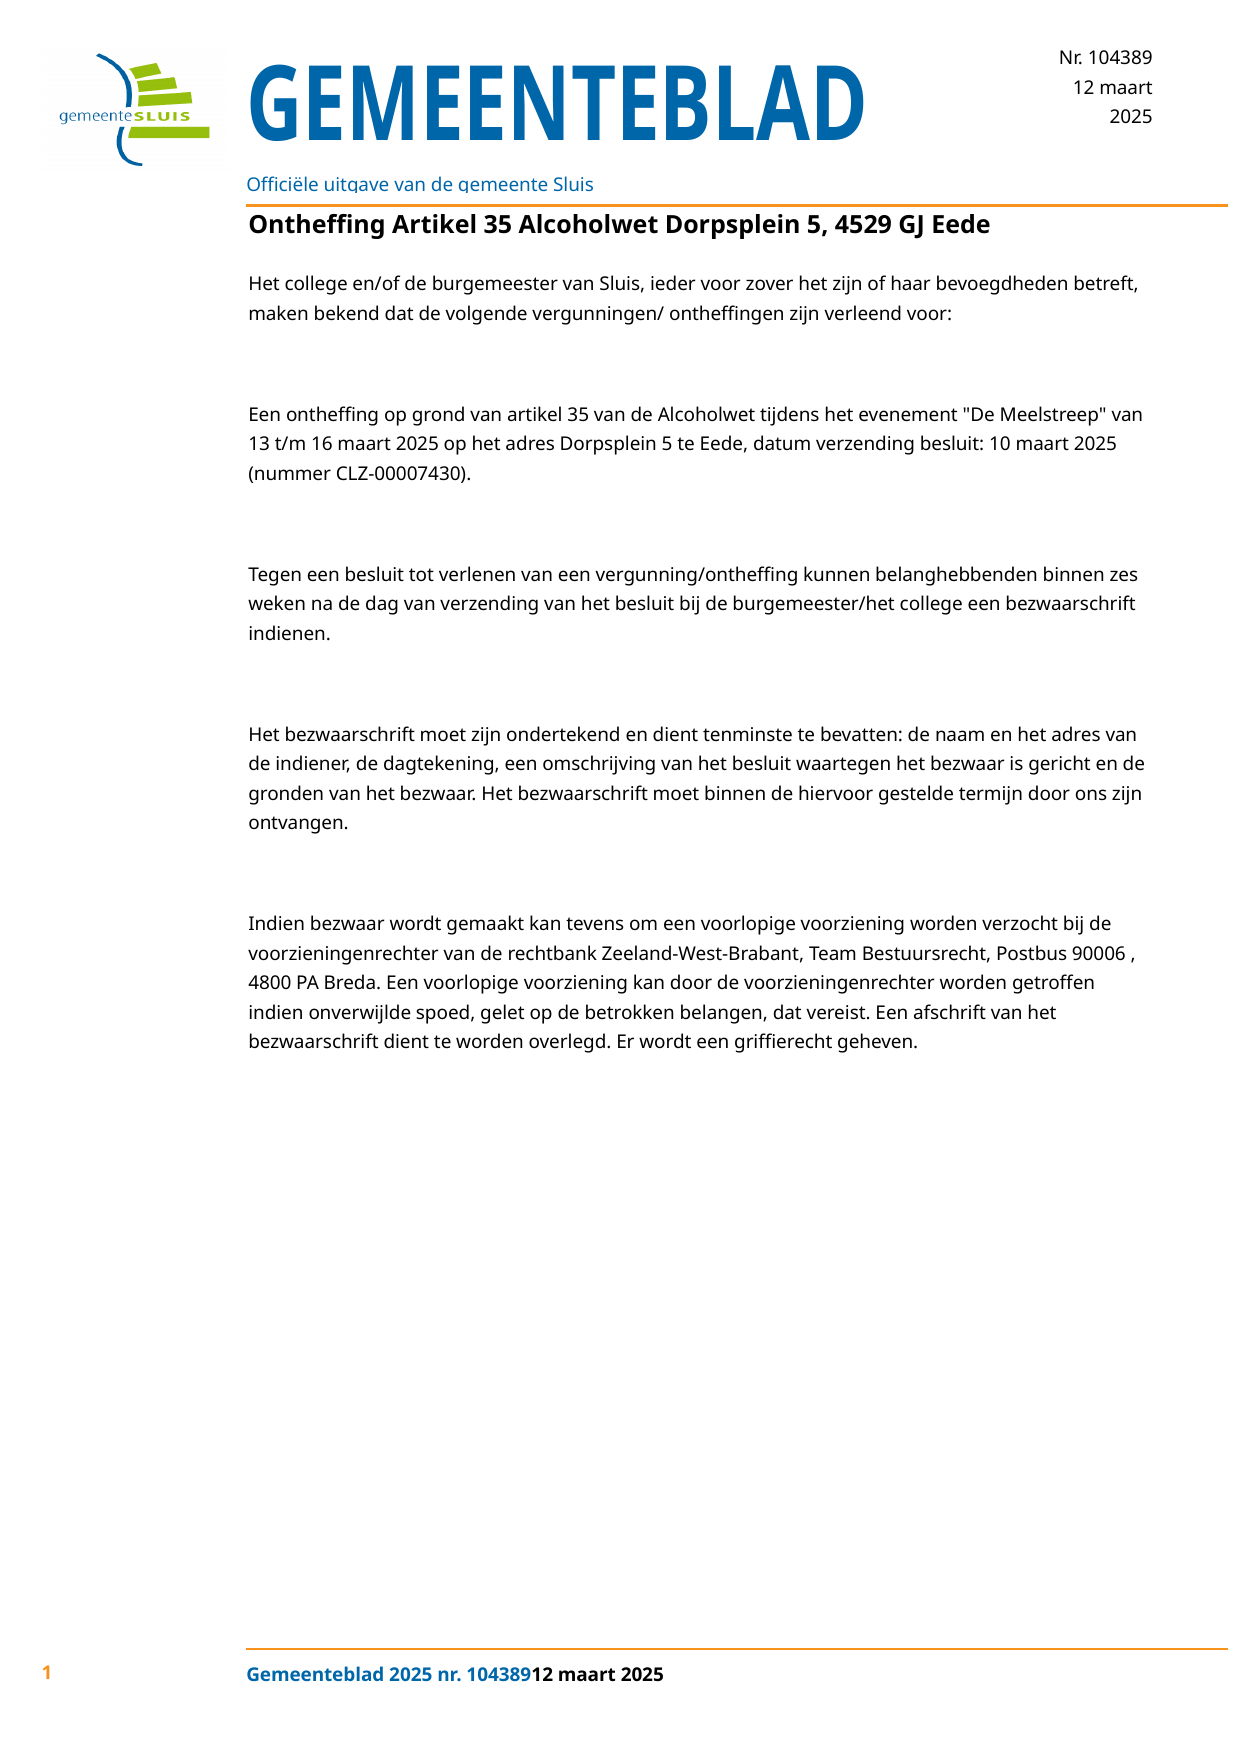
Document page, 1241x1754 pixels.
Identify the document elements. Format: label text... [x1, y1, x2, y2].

picture [41, 47, 231, 172]
text Het college en/of de burgemeester van Sluis, ieder voor zover het zijn of haar bevoegdheden betreft, maken bekend dat de volgende vergunningen/ ontheffingen zijn verleend voor: [248, 270, 1152, 326]
text Een ontheffing op grond van artikel 35 van de Alcoholwet tijdens het evenement "De Meelstreep" van 13 t/m 16 maart 2025 op het adres Dorpsplein 5 te Eede, datum verzending besluit: 10 maart 2025 (nummer CLZ-00007430). [248, 401, 1152, 486]
text Tegen een besluit tot verlenen van een vergunning/ontheffing kunnen belanghebbenden binnen zes weken na de dag van verzending van het besluit bij de burgemeester/het college een bezwaarschrift indienen. [248, 561, 1152, 646]
text Indien bezwaar wordt gemaakt kan tevens om een voorlopige voorziening worden verzocht bij de voorzieningenrechter van de rechtbank Zeeland-West-Brabant, Team Bestuursrecht, Postbus 90006 , 4800 PA Breda. Een voorlopige voorziening kan door de voorzieningenrechter worden getroffen indien onverwijlde spoed, gelet op de betrokken belangen, dat vereist. Een afschrift van het bezwaarschrift dient te worden overlegd. Er wordt een griffierecht geheven. [248, 910, 1152, 1054]
text Ontheffing Artikel 35 Alcoholwet Dorpsplein 5, 4529 GJ Eede [248, 207, 1152, 241]
text Het bezwaarschrift moet zijn ondertekend en dient tenminste te bevatten: de naam en het adres van de indiener, de dagtekening, een omschrijving van het besluit waartegen het bezwaar is gericht en de gronden van het bezwaar. Het bezwaarschrift moet binnen de hiervoor gestelde termijn door ons zijn ontvangen. [248, 721, 1152, 835]
